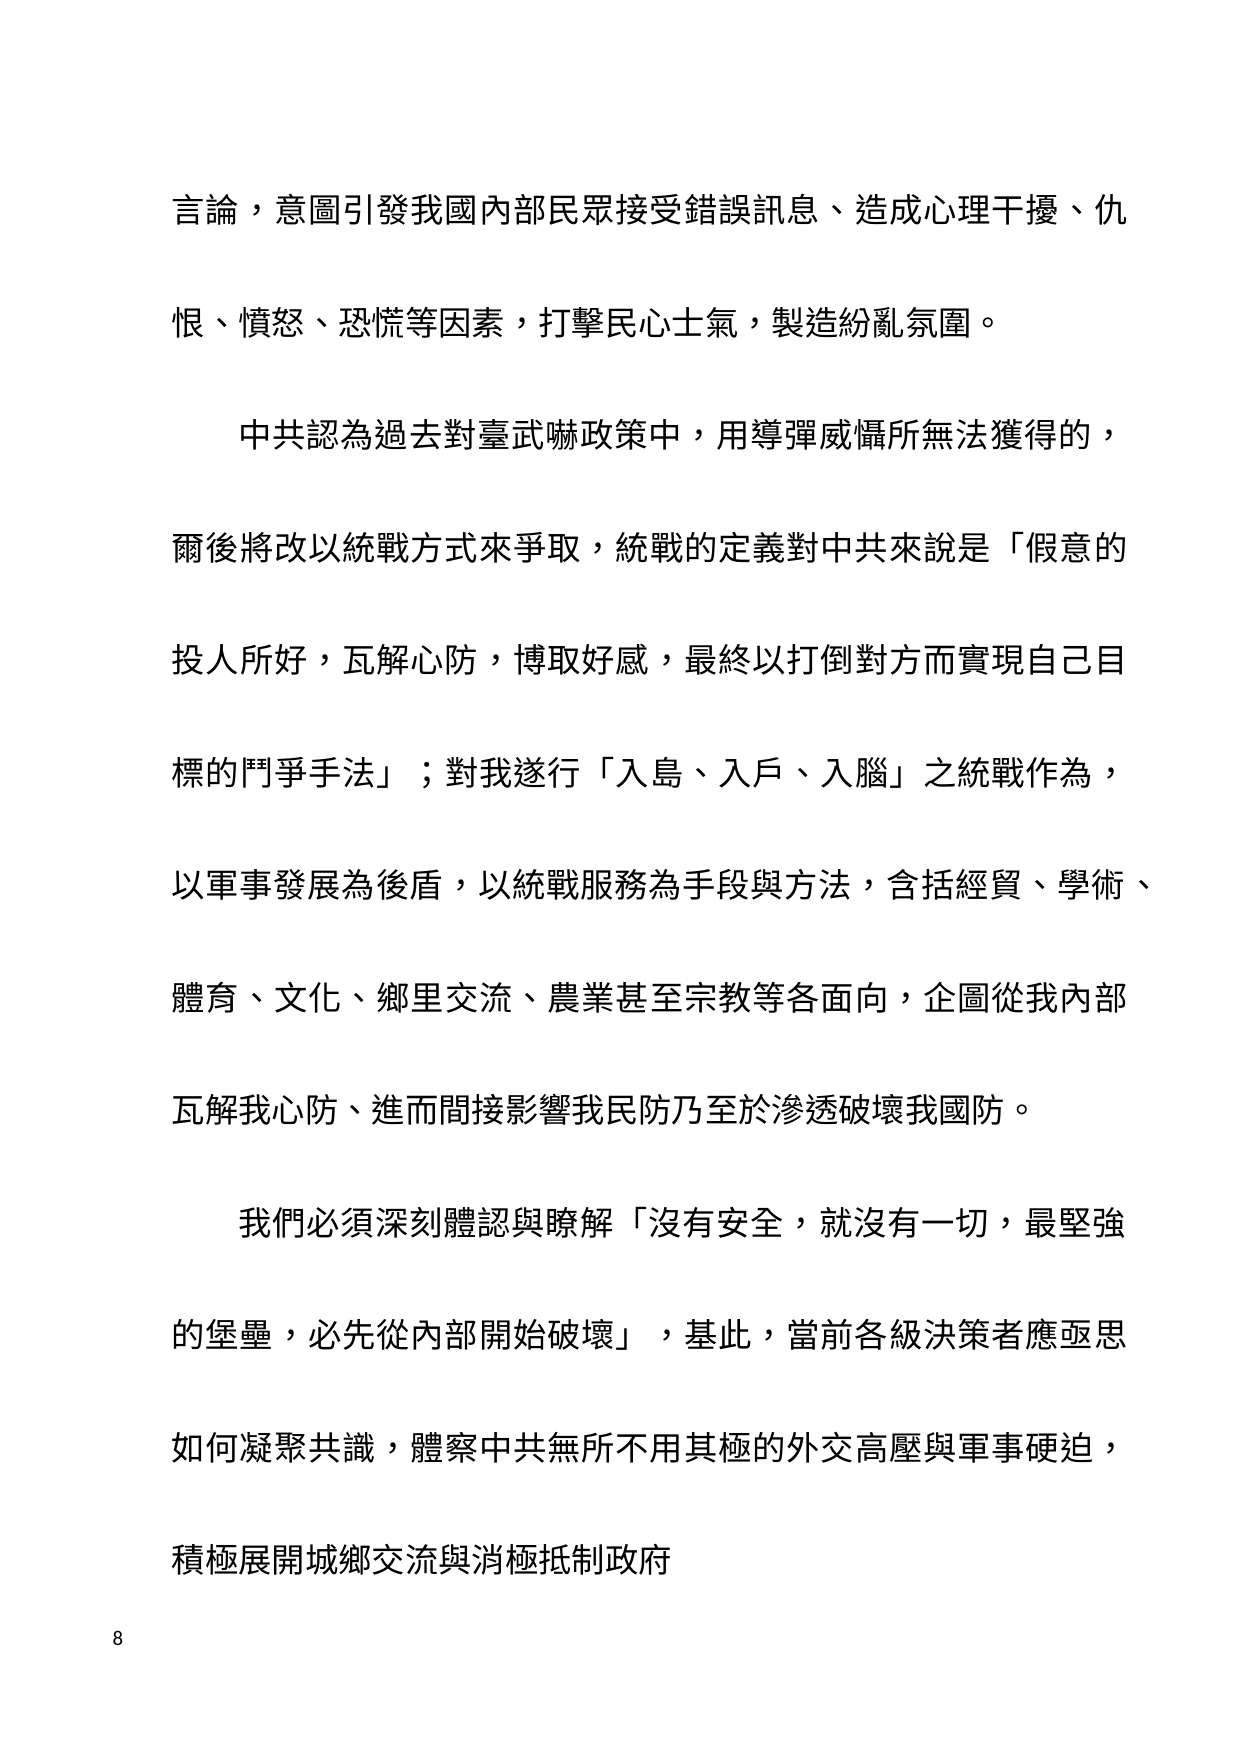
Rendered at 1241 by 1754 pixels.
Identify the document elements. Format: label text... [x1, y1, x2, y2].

text 我們必須深刻體認與瞭解「沒有安全，就沒有一切，最堅強的堡壘，必先從內部開始破壞」，基此，當前各級決策者應亟思如何凝聚共識，體察中共無所不用其極的外交高壓與軍事硬迫，積極展開城鄉交流與消極抵制政府 [171, 1177, 1128, 1589]
text 國防戰備形塑防衛壓力，對內民眾形成顯著外在軍事威懾之事實，並以軍機飛越我防空識別區；臺海中線實施挑釁行動；假藉商業漁船越境捕撈；強押我公海上捕魚之漁民；於我境內從事接觸政府官員；吸收引誘我現役或退役之軍事將領、軍官、士官、士兵，進行情蒐之「打入拉出」間諜行動；於社交媒體散播不當言論，意圖引發我國內部民眾接受錯誤訊息、造成心理干擾、仇恨、憤怒、恐慌等因素，打擊民心士氣，製造紛亂氛圍。 [171, 164, 1128, 352]
text 中共認為過去對臺武嚇政策中，用導彈威懾所無法獲得的，爾後將改以統戰方式來爭取，統戰的定義對中共來說是「假意的投人所好，瓦解心防，博取好感，最終以打倒對方而實現自己目標的鬥爭手法」；對我遂行「入島、入戶、入腦」之統戰作為，以軍事發展為後盾，以統戰服務為手段與方法，含括經貿、學術、體育、文化、鄉里交流、農業甚至宗教等各面向，企圖從我內部瓦解我心防、進而間接影響我民防乃至於滲透破壞我國防。 [171, 389, 1128, 1139]
